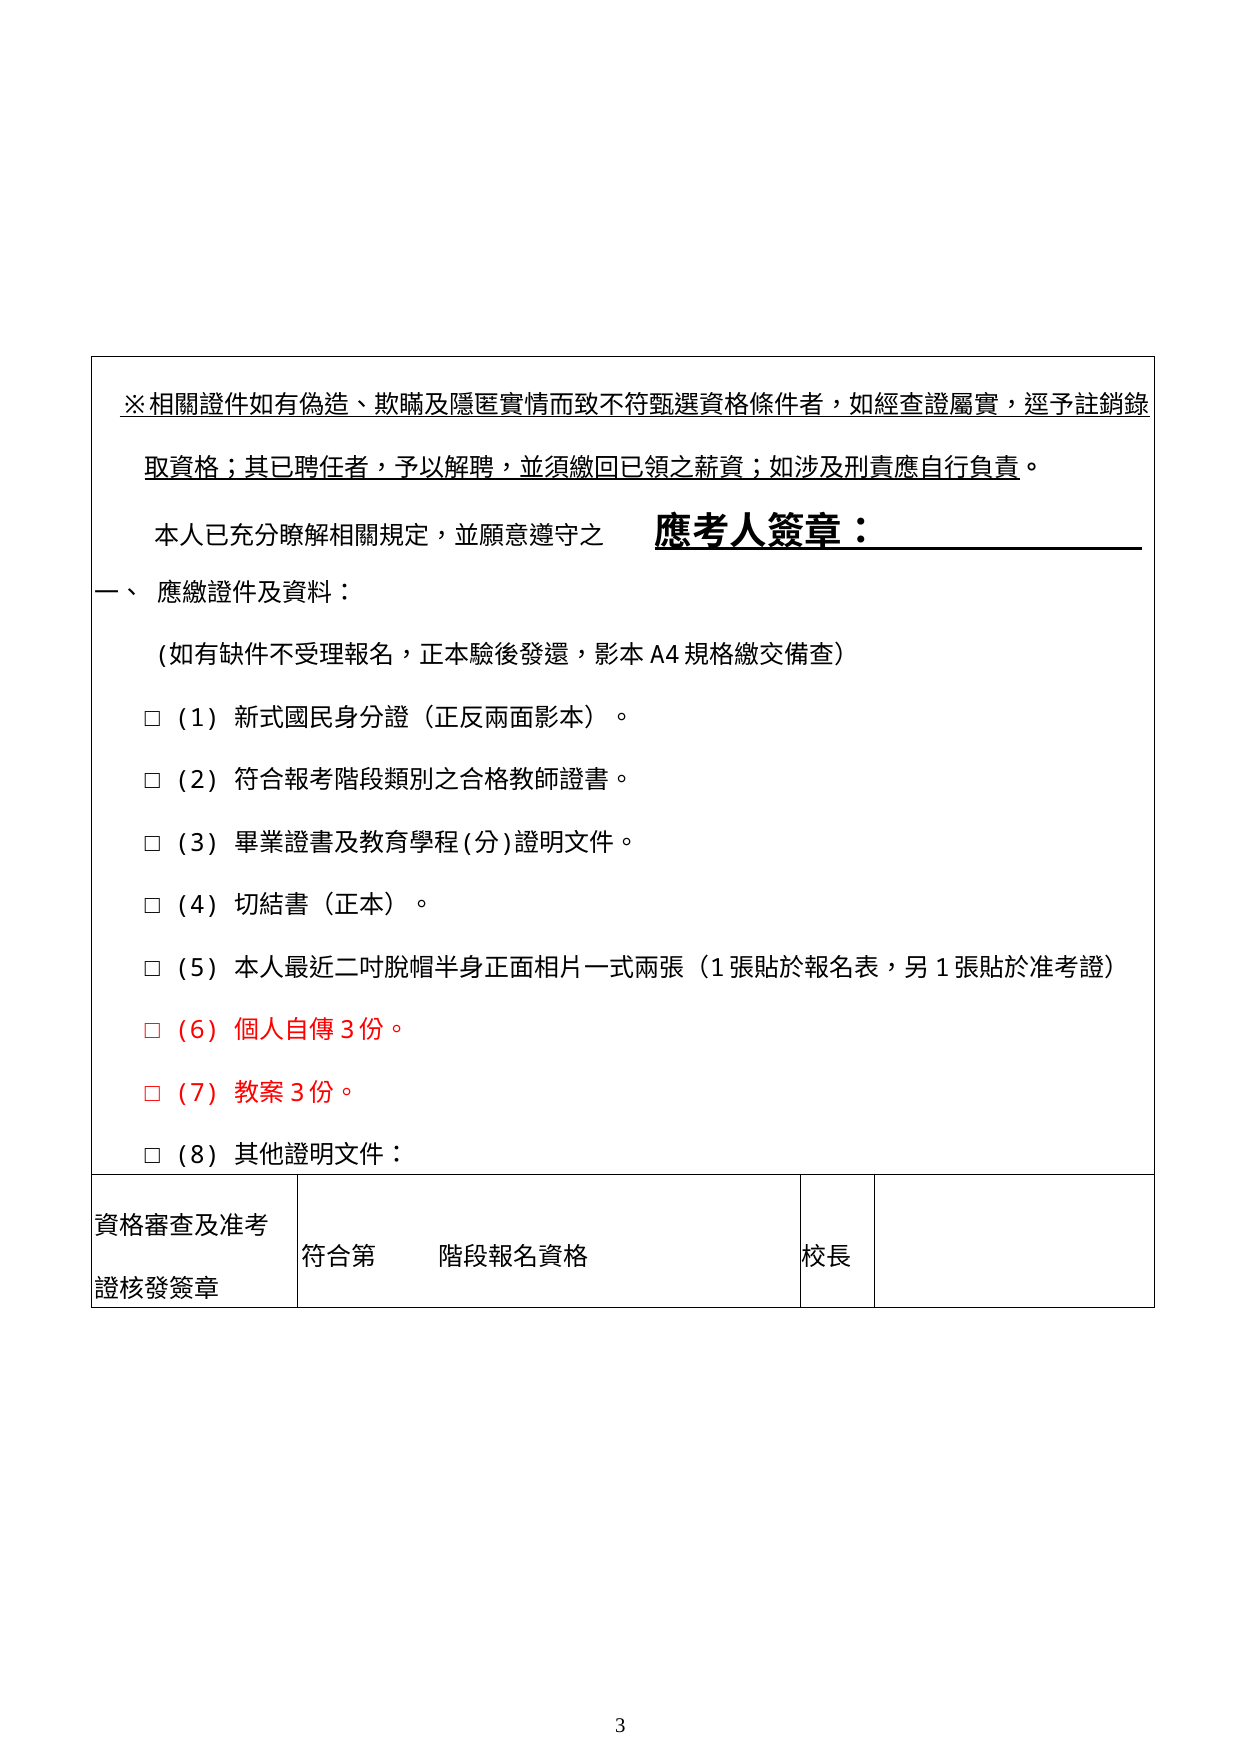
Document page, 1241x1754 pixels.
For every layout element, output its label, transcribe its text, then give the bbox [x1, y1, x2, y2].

table_cell 符合第 階段報名資格 [298, 1175, 800, 1307]
table_cell 校長 [801, 1175, 874, 1307]
table_header ※相關證件如有偽造、欺瞞及隱匿實情而致不符甄選資格條件者，如經查證屬實，逕予註銷錄取資格；其已聘任者，予以解聘，並須繳回已領之薪資；如涉及刑責應自行負責。 本人已充分瞭解相關規定，並願意遵守之 應考人簽章： 一、 應繳證件及資料： (如有缺件不受理報名，正本驗後發還，影本A4規格繳交備查） □ (1) 新式國民身分證（正反兩面影本）。 □ (2) 符合報考階段類別之合格教師證書。 □ (3) 畢業證書及教育學程(分)證明文件。 □ (4) 切結書（正本）。 □ (5) 本人最近二吋脫帽半身正面相片一式兩張（1張貼於報名表，另1張貼於准考證） □ (6) 個人自傳3份。 □ (7) 教案3份。 □ (8) 其他證明文件： [92, 357, 1154, 1173]
table_cell 資格審查及准考證核發簽章 [92, 1175, 297, 1307]
table_cell [875, 1175, 1154, 1307]
